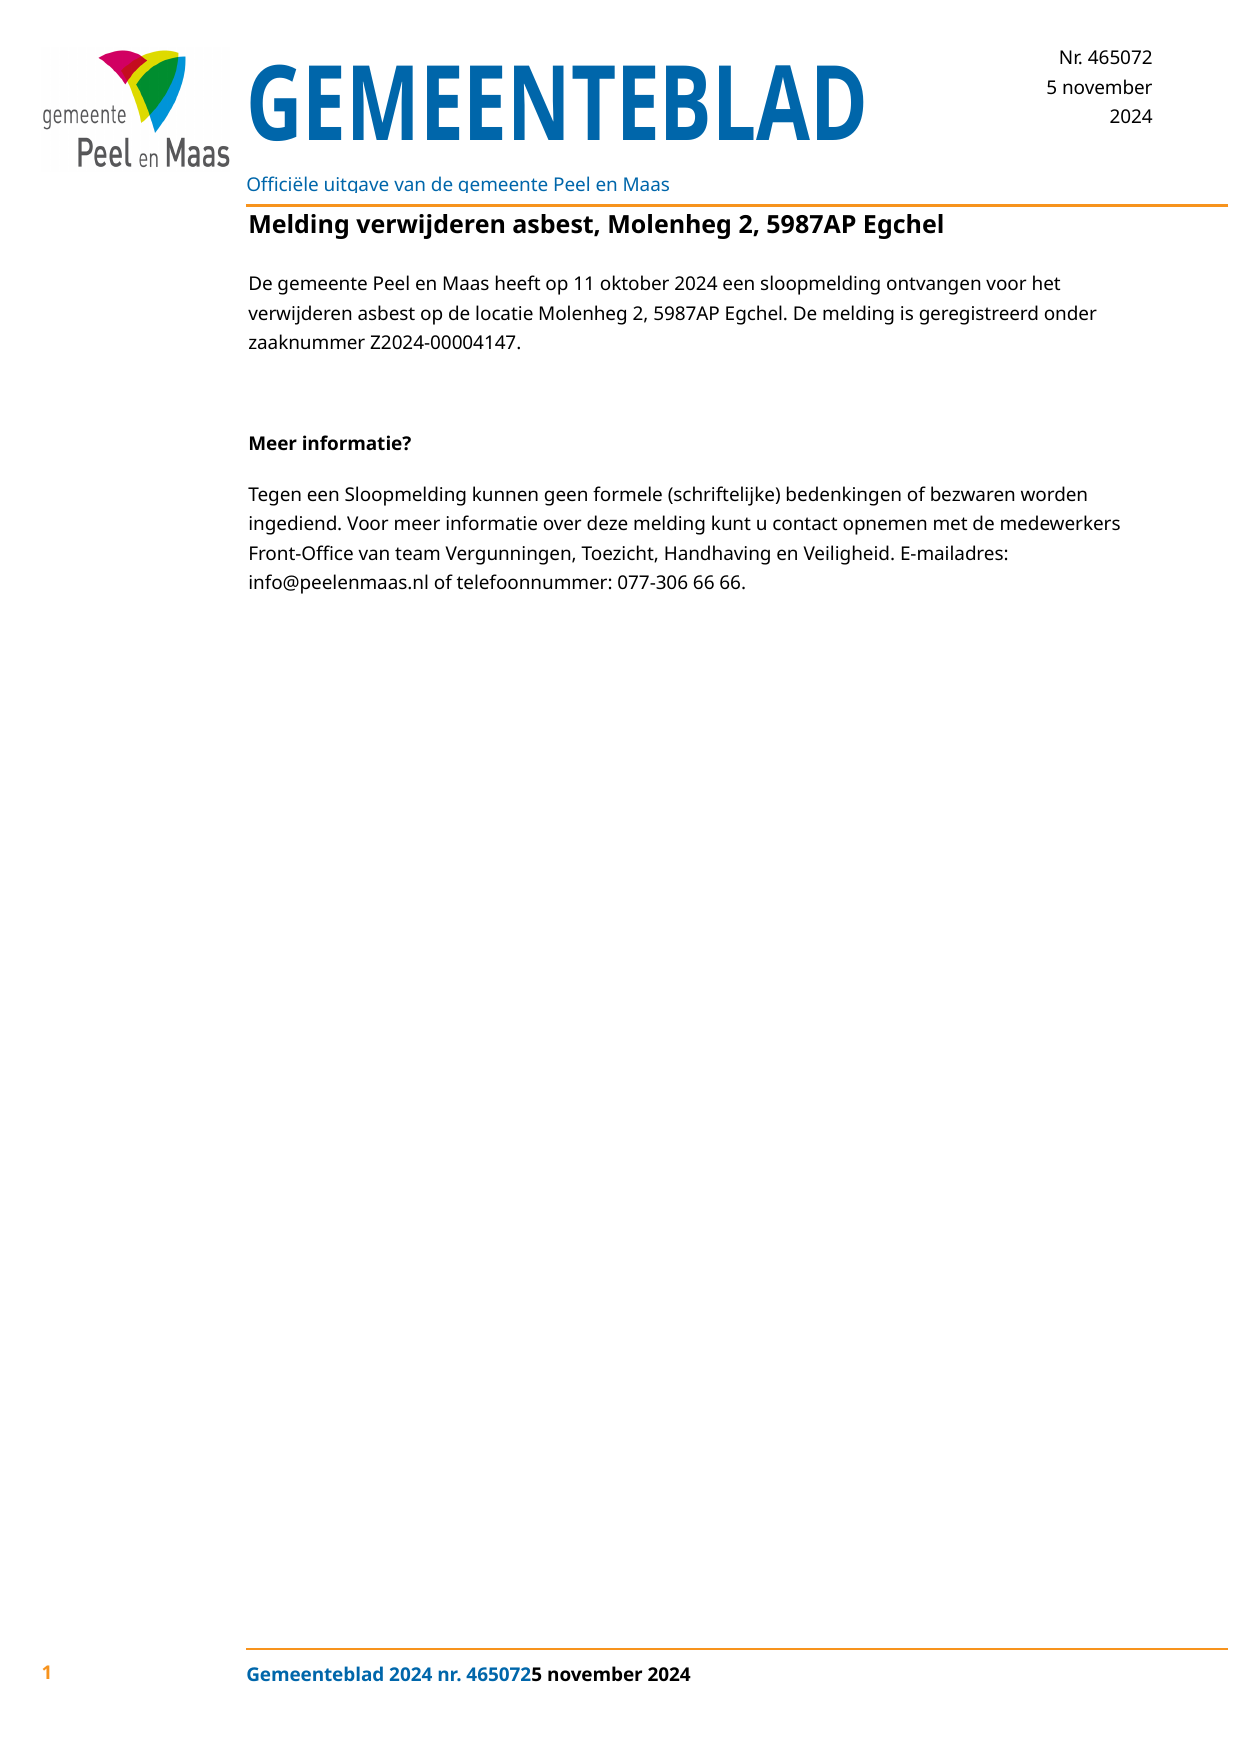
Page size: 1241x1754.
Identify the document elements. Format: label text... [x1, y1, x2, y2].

text De gemeente Peel en Maas heeft op 11 oktober 2024 een sloopmelding ontvangen voor het verwijderen asbest op de locatie Molenheg 2, 5987AP Egchel. De melding is geregistreerd onder zaaknummer Z2024-00004147. [248, 270, 1152, 355]
text Meer informatie? [248, 430, 1152, 456]
text Tegen een Sloopmelding kunnen geen formele (schriftelijke) bedenkingen of bezwaren worden ingediend. Voor meer informatie over deze melding kunt u contact opnemen met de medewerkers Front-Office van team Vergunningen, Toezicht, Handhaving en Veiligheid. E-mailadres: info@peelenmaas.nl of telefoonnummer: 077-306 66 66. [248, 481, 1152, 595]
text Melding verwijderen asbest, Molenheg 2, 5987AP Egchel [248, 207, 1152, 241]
picture [41, 47, 231, 172]
